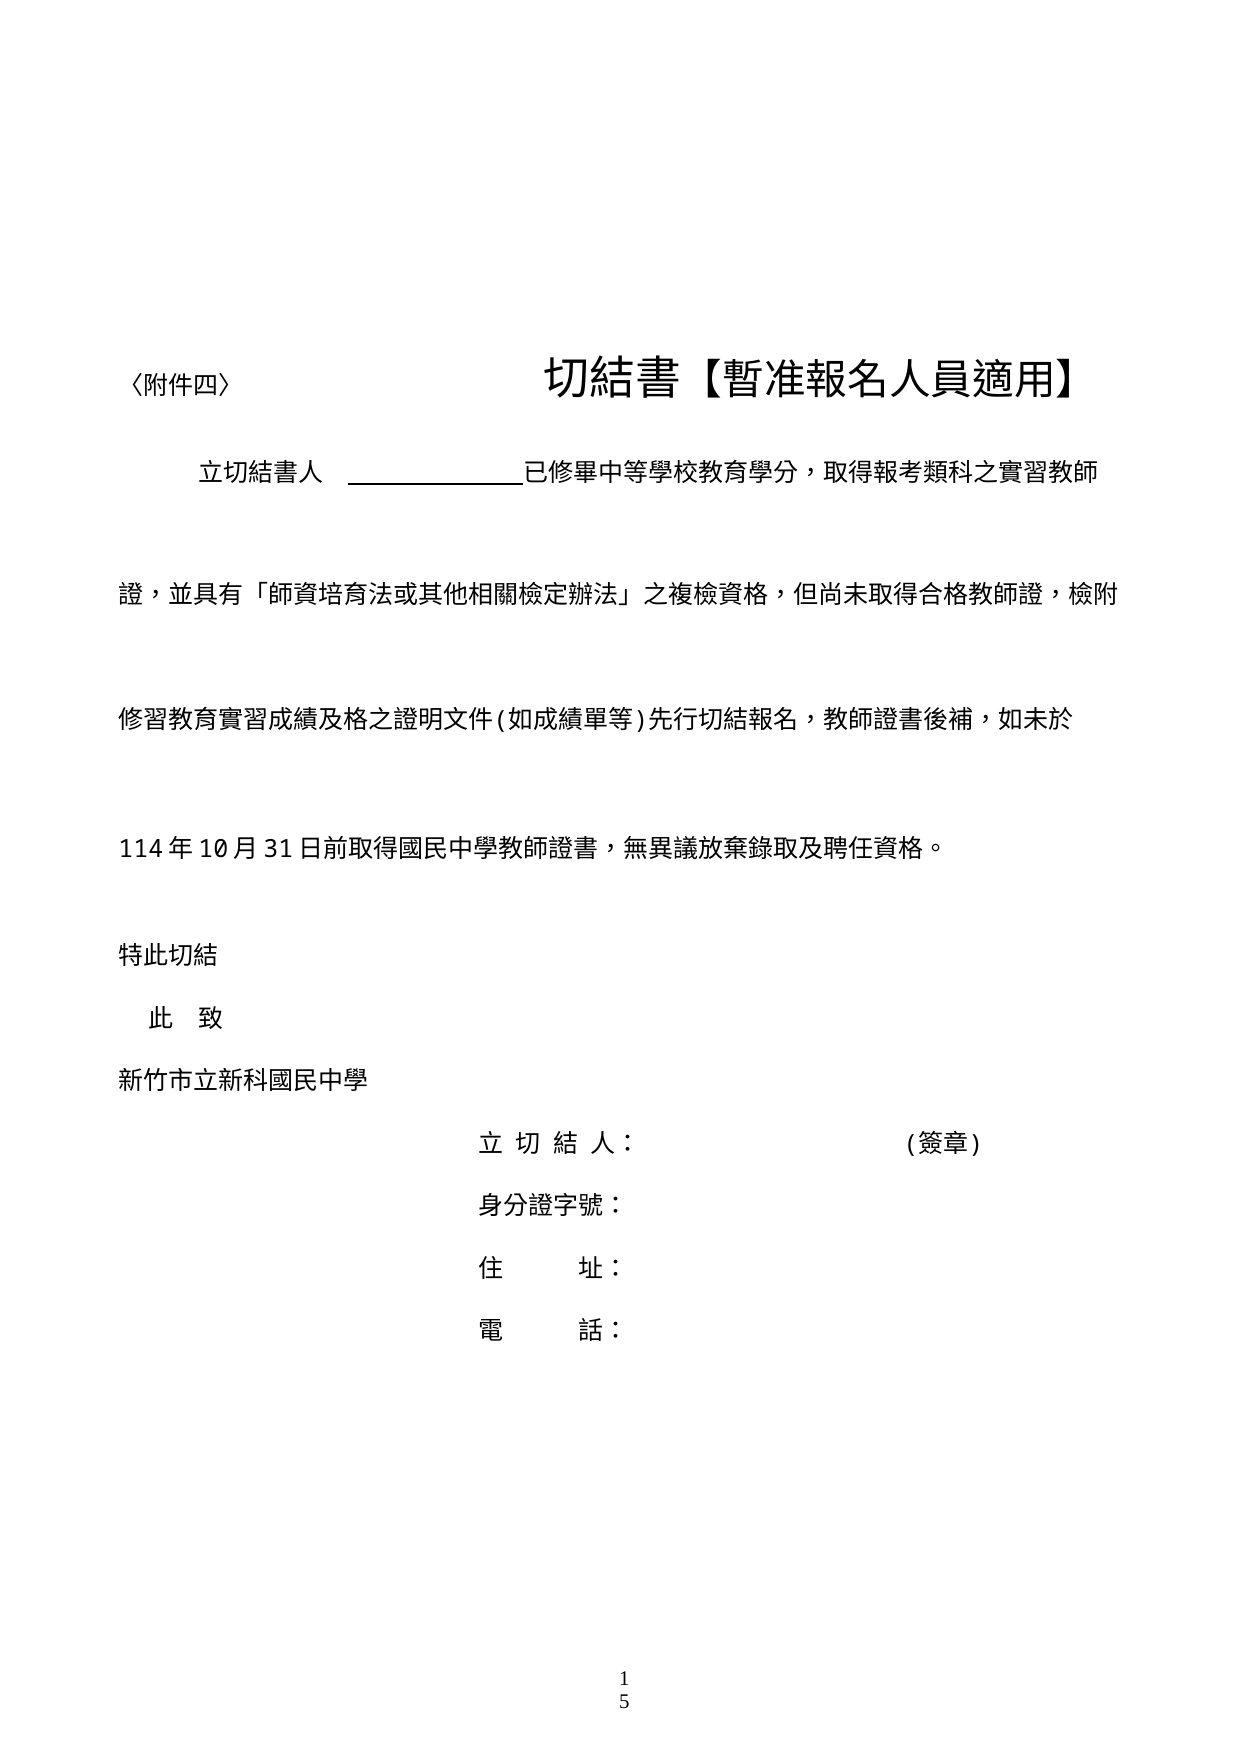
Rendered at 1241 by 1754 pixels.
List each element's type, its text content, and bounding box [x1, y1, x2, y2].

text 新竹市立新科國民中學 [118, 1037, 1122, 1099]
text 住 址： [118, 1224, 1122, 1287]
text 身分證字號： [118, 1162, 1122, 1224]
text 特此切結 [118, 912, 1122, 974]
text 立 切 結 人： (簽章) [118, 1099, 1122, 1162]
text 此 致 [118, 974, 1122, 1037]
text 〈附件四〉 切結書【暫准報名人員適用】 [118, 301, 1122, 426]
text 電 話： [118, 1287, 1122, 1349]
text 立切結書人 已修畢中等學校教育學分，取得報考類科之實習教師證，並具有「師資培育法或其他相關檢定辦法」之複檢資格，但尚未取得合格教師證，檢附修習教育實習成績及格之證明文件(如成績單等)先行切結報名，教師證書後補，如未於114年10月31日前取得國民中學教師證書，無異議放棄錄取及聘任資格。 [118, 426, 1122, 864]
